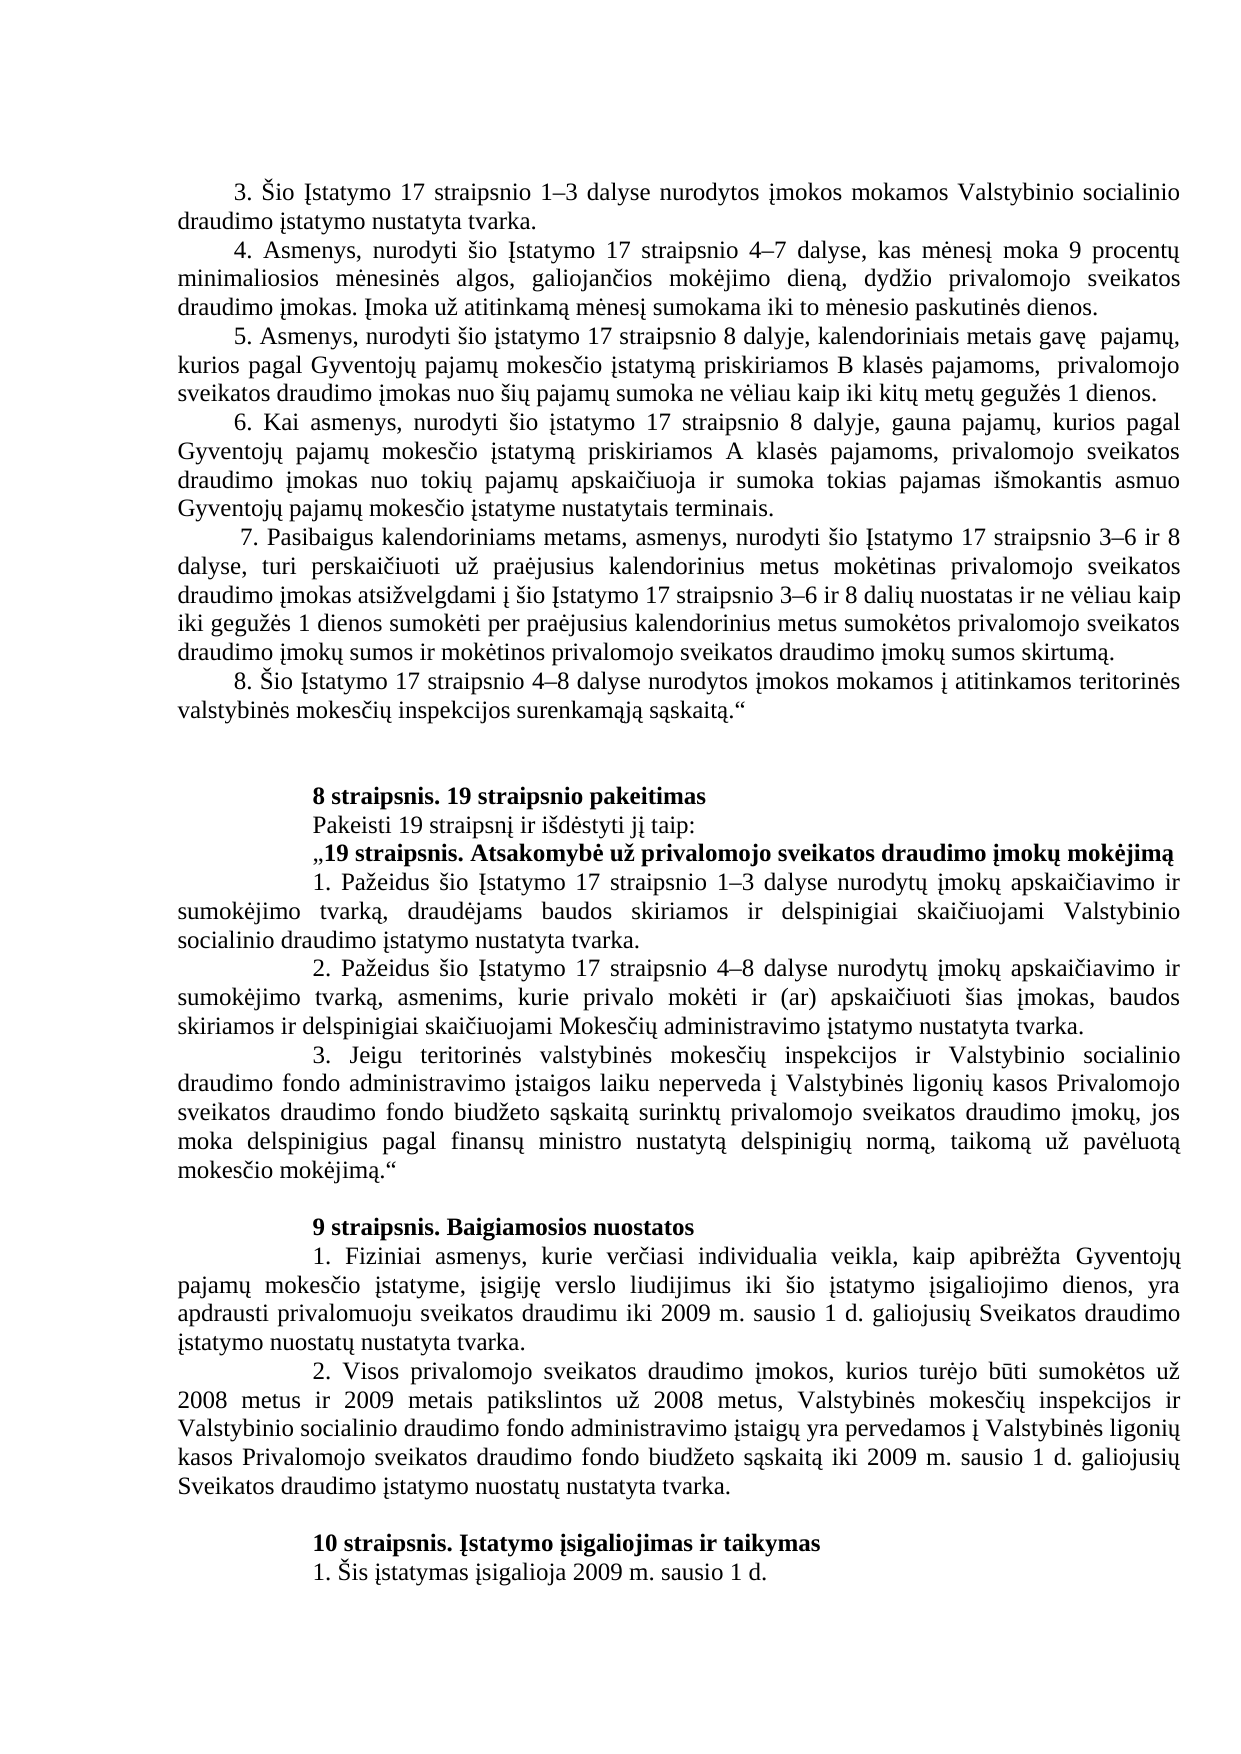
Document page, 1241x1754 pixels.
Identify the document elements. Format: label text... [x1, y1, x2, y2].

text „19 straipsnis. Atsakomybė už privalomojo sveikatos draudimo įmokų mokėjimą [177, 838, 1181, 867]
text Pakeisti 19 straipsnį ir išdėstyti jį taip: [177, 810, 1181, 838]
text 3. Jeigu teritorinės valstybinės mokesčių inspekcijos ir Valstybinio socialinio draudimo fondo administravimo įstaigos laiku neperveda į Valstybinės ligonių kasos Privalomojo sveikatos draudimo fondo biudžeto sąskaitą surinktų privalomojo sveikatos draudimo įmokų, jos moka delspinigius pagal finansų ministro nustatytą delspinigių normą, taikomą už pavėluotą mokesčio mokėjimą.“ [177, 1040, 1181, 1183]
text 2. Visos privalomojo sveikatos draudimo įmokos, kurios turėjo būti sumokėtos už 2008 metus ir 2009 metais patikslintos už 2008 metus, Valstybinės mokesčių inspekcijos ir Valstybinio socialinio draudimo fondo administravimo įstaigų yra pervedamos į Valstybinės ligonių kasos Privalomojo sveikatos draudimo fondo biudžeto sąskaitą iki 2009 m. sausio 1 d. galiojusių Sveikatos draudimo įstatymo nuostatų nustatyta tvarka. [177, 1356, 1181, 1500]
text 8. Šio Įstatymo 17 straipsnio 4–8 dalyse nurodytos įmokos mokamos į atitinkamos teritorinės valstybinės mokesčių inspekcijos surenkamąją sąskaitą.“ [177, 666, 1181, 723]
text 5. Asmenys, nurodyti šio įstatymo 17 straipsnio 8 dalyje, kalendoriniais metais gavę pajamų, kurios pagal Gyventojų pajamų mokesčio įstatymą priskiriamos B klasės pajamoms, privalomojo sveikatos draudimo įmokas nuo šių pajamų sumoka ne vėliau kaip iki kitų metų gegužės 1 dienos. [177, 321, 1181, 407]
text 1. Fiziniai asmenys, kurie verčiasi individualia veikla, kaip apibrėžta Gyventojų pajamų mokesčio įstatyme, įsigiję verslo liudijimus iki šio įstatymo įsigaliojimo dienos, yra apdrausti privalomuoju sveikatos draudimu iki 2009 m. sausio 1 d. galiojusių Sveikatos draudimo įstatymo nuostatų nustatyta tvarka. [177, 1241, 1181, 1356]
text 4. Asmenys, nurodyti šio Įstatymo 17 straipsnio 4–7 dalyse, kas mėnesį moka 9 procentų minimaliosios mėnesinės algos, galiojančios mokėjimo dieną, dydžio privalomojo sveikatos draudimo įmokas. Įmoka už atitinkamą mėnesį sumokama iki to mėnesio paskutinės dienos. [177, 235, 1181, 321]
text 9 straipsnis. Baigiamosios nuostatos [177, 1212, 1181, 1241]
text 10 straipsnis. Įstatymo įsigaliojimas ir taikymas [177, 1528, 1181, 1557]
text 1. Šis įstatymas įsigalioja 2009 m. sausio 1 d. [177, 1557, 1181, 1586]
text 3. Šio Įstatymo 17 straipsnio 1–3 dalyse nurodytos įmokos mokamos Valstybinio socialinio draudimo įstatymo nustatyta tvarka. [177, 177, 1181, 235]
text 8 straipsnis. 19 straipsnio pakeitimas [177, 781, 1181, 810]
text 1. Pažeidus šio Įstatymo 17 straipsnio 1–3 dalyse nurodytų įmokų apskaičiavimo ir sumokėjimo tvarką, draudėjams baudos skiriamos ir delspinigiai skaičiuojami Valstybinio socialinio draudimo įstatymo nustatyta tvarka. [177, 867, 1181, 953]
text 2. Pažeidus šio Įstatymo 17 straipsnio 4–8 dalyse nurodytų įmokų apskaičiavimo ir sumokėjimo tvarką, asmenims, kurie privalo mokėti ir (ar) apskaičiuoti šias įmokas, baudos skiriamos ir delspinigiai skaičiuojami Mokesčių administravimo įstatymo nustatyta tvarka. [177, 953, 1181, 1040]
text 6. Kai asmenys, nurodyti šio įstatymo 17 straipsnio 8 dalyje, gauna pajamų, kurios pagal Gyventojų pajamų mokesčio įstatymą priskiriamos A klasės pajamoms, privalomojo sveikatos draudimo įmokas nuo tokių pajamų apskaičiuoja ir sumoka tokias pajamas išmokantis asmuo Gyventojų pajamų mokesčio įstatyme nustatytais terminais. [177, 407, 1181, 522]
text 7. Pasibaigus kalendoriniams metams, asmenys, nurodyti šio Įstatymo 17 straipsnio 3–6 ir 8 dalyse, turi perskaičiuoti už praėjusius kalendorinius metus mokėtinas privalomojo sveikatos draudimo įmokas atsižvelgdami į šio Įstatymo 17 straipsnio 3–6 ir 8 dalių nuostatas ir ne vėliau kaip iki gegužės 1 dienos sumokėti per praėjusius kalendorinius metus sumokėtos privalomojo sveikatos draudimo įmokų sumos ir mokėtinos privalomojo sveikatos draudimo įmokų sumos skirtumą. [177, 522, 1181, 666]
